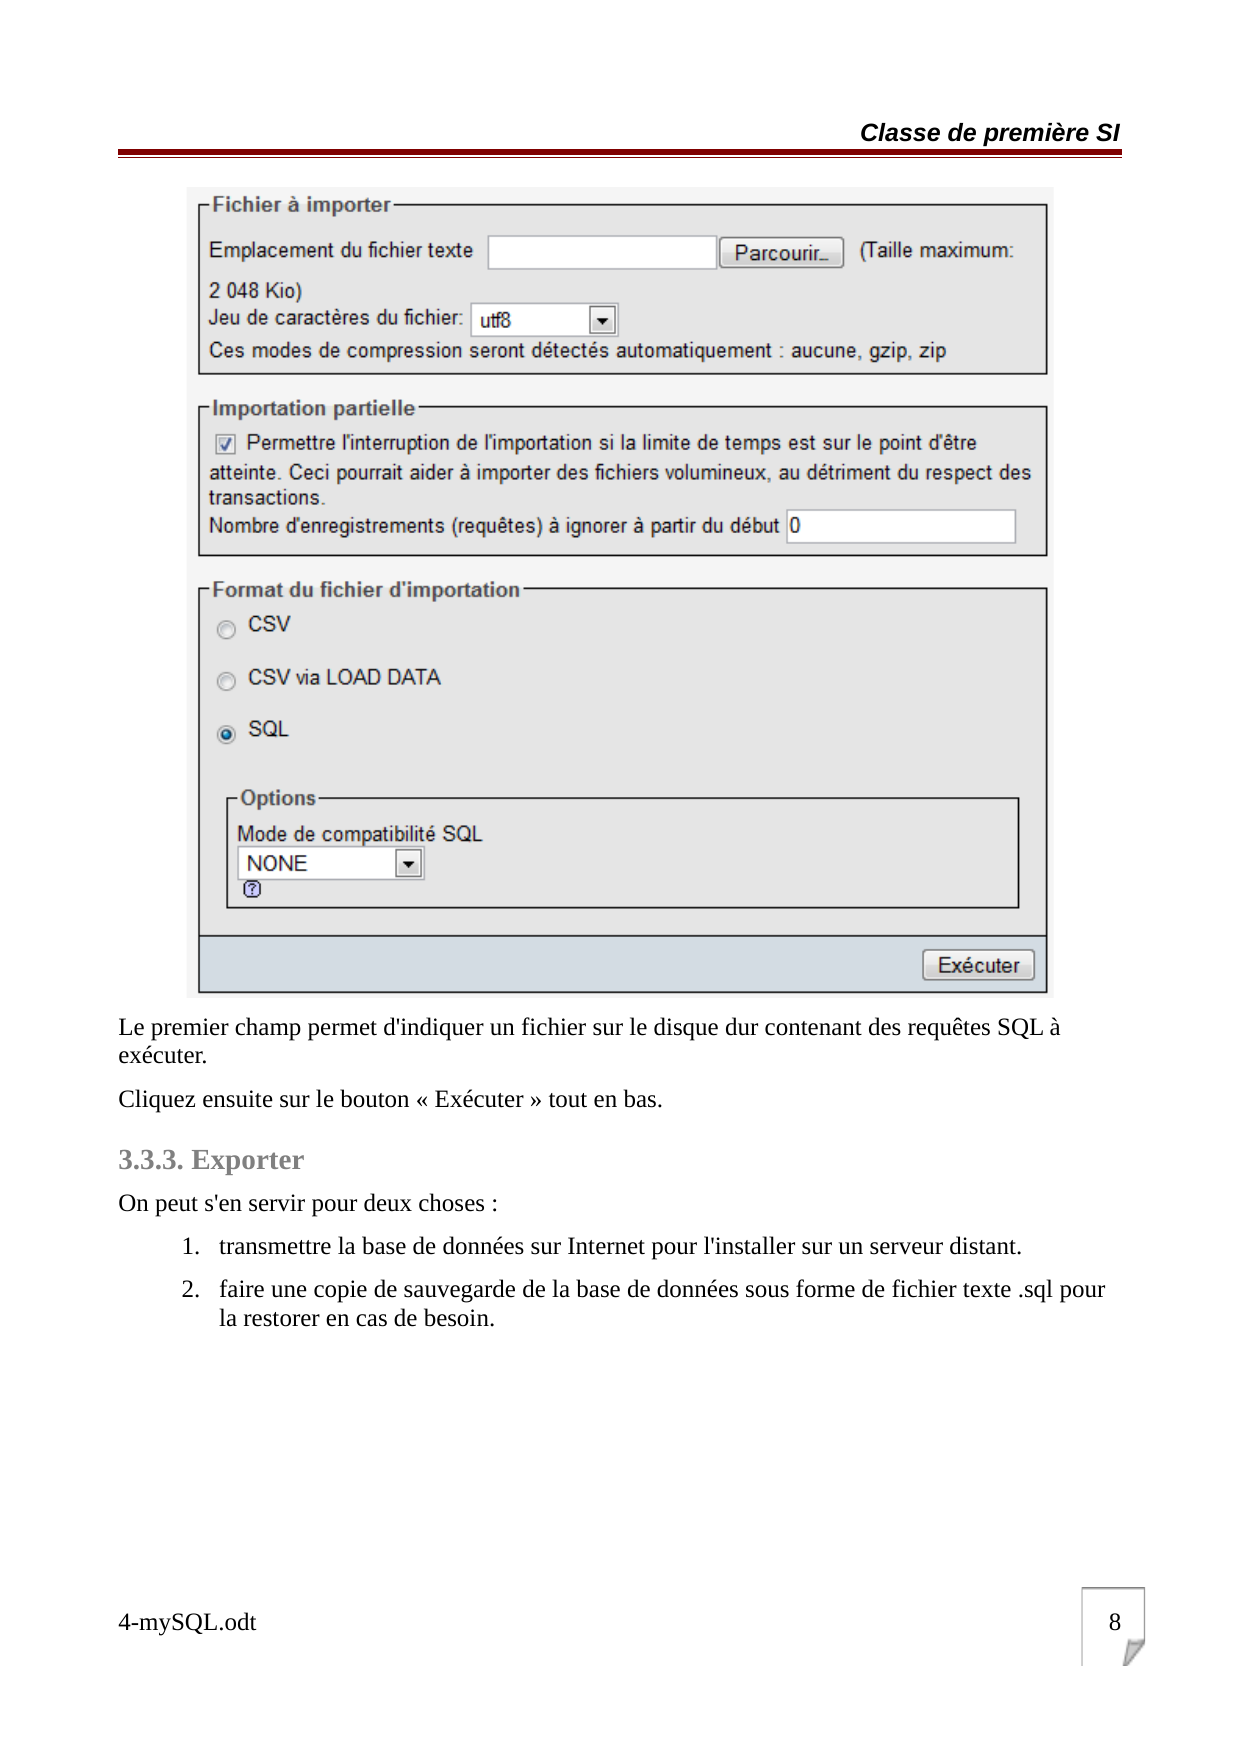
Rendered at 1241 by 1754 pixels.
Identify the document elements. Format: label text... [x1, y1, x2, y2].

subtitle 3.3.3. Exporter [118, 1142, 1122, 1175]
list transmettre la base de données sur Internet pour l'installer sur un serveur distant. [181, 1231, 1122, 1260]
text Cliquez ensuite sur le bouton « Exécuter » tout en bas. [118, 1084, 1122, 1113]
list faire une copie de sauvegarde de la base de données sous forme de fichier texte .sql pour la restorer en cas de besoin. [181, 1274, 1122, 1332]
text On peut s'en servir pour deux choses : [118, 1188, 1122, 1217]
picture [186, 187, 1054, 998]
text Le premier champ permet d'indiquer un fichier sur le disque dur contenant des requêtes SQL à exécuter. [118, 1012, 1122, 1069]
